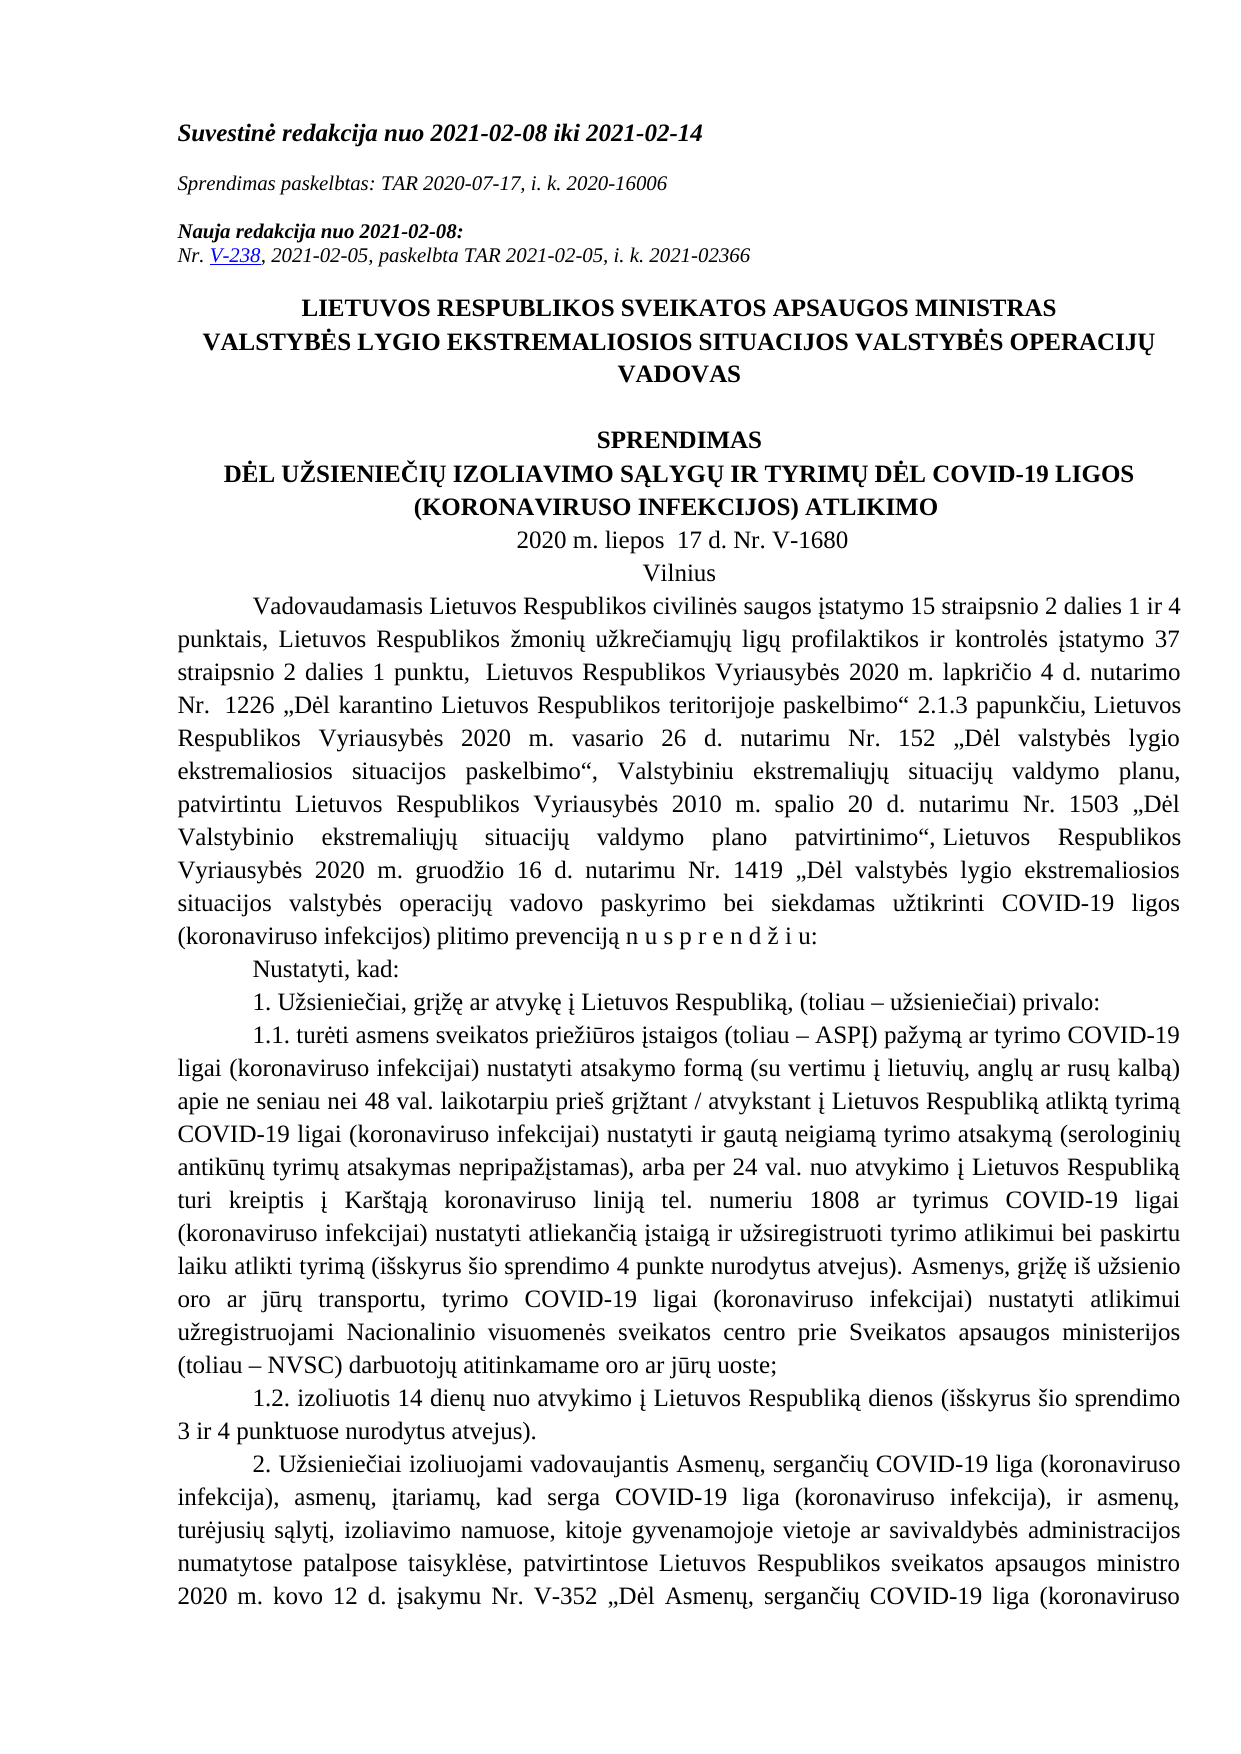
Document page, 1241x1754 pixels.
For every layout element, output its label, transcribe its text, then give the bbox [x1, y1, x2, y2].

text LIETUVOS RESPUBLIKOS SVEIKATOS APSAUGOS MINISTRAS [177, 293, 1181, 322]
text 2020 m. liepos 17 d. Nr. V-1680 Vilnius [177, 525, 1181, 586]
text Nr. V-238, 2021-02-05, paskelbta TAR 2021-02-05, i. k. 2021-02366 [177, 243, 1181, 267]
text 1. Užsieniečiai, grįžę ar atvykę į Lietuvos Respubliką, (toliau – užsieniečiai) privalo: [177, 987, 1181, 1016]
text DĖL užsieniečių izoliavimo SĄLYGŲ ir tyrimų dėl COVID-19 ligos (koronaviruso infekcijos) atlikimo [177, 459, 1181, 520]
text 1.2. izoliuotis 14 dienų nuo atvykimo į Lietuvos Respubliką dienos (išskyrus šio sprendimo 3 ir 4 punktuose nurodytus atvejus). [177, 1383, 1181, 1445]
text VALSTYBĖS LYGIO EKSTREMALIOSIOS SITUACIJOS VALSTYBĖS OPERACIJŲ VADOVAS [177, 327, 1181, 388]
text Suvestinė redakcija nuo 2021-02-08 iki 2021-02-14 [177, 118, 1181, 147]
text SPRENDIMAS [177, 426, 1181, 454]
text Sprendimas paskelbtas: TAR 2020-07-17, i. k. 2020-16006 [177, 171, 1181, 195]
text Nustatyti, kad: [177, 954, 1181, 983]
text Vadovaudamasis Lietuvos Respublikos civilinės saugos įstatymo 15 straipsnio 2 dalies 1 ir 4 punktais, Lietuvos Respublikos žmonių užkrečiamųjų ligų profilaktikos ir kontrolės įstatymo 37 straipsnio 2 dalies 1 punktu, Lietuvos Respublikos Vyriausybės 2020 m. lapkričio 4 d. nutarimo Nr. 1226 „Dėl karantino Lietuvos Respublikos teritorijoje paskelbimo“ 2.1.3 papunkčiu, Lietuvos Respublikos Vyriausybės 2020 m. vasario 26 d. nutarimu Nr. 152 „Dėl valstybės lygio ekstremaliosios situacijos paskelbimo“, Valstybiniu ekstremaliųjų situacijų valdymo planu, patvirtintu Lietuvos Respublikos Vyriausybės 2010 m. spalio 20 d. nutarimu Nr. 1503 „Dėl Valstybinio ekstremaliųjų situacijų valdymo plano patvirtinimo“, Lietuvos Respublikos Vyriausybės 2020 m. gruodžio 16 d. nutarimu Nr. 1419 „Dėl valstybės lygio ekstremaliosios situacijos valstybės operacijų vadovo paskyrimo bei siekdamas užtikrinti COVID-19 ligos (koronaviruso infekcijos) plitimo prevenciją n u s p r e n d ž i u: [177, 591, 1181, 950]
text 1.1. turėti asmens sveikatos priežiūros įstaigos (toliau – ASPĮ) pažymą ar tyrimo COVID-19 ligai (koronaviruso infekcijai) nustatyti atsakymo formą (su vertimu į lietuvių, anglų ar rusų kalbą) apie ne seniau nei 48 val. laikotarpiu prieš grįžtant / atvykstant į Lietuvos Respubliką atliktą tyrimą COVID-19 ligai (koronaviruso infekcijai) nustatyti ir gautą neigiamą tyrimo atsakymą (serologinių antikūnų tyrimų atsakymas nepripažįstamas), arba per 24 val. nuo atvykimo į Lietuvos Respubliką turi kreiptis į Karštąją koronaviruso liniją tel. numeriu 1808 ar tyrimus COVID-19 ligai (koronaviruso infekcijai) nustatyti atliekančią įstaigą ir užsiregistruoti tyrimo atlikimui bei paskirtu laiku atlikti tyrimą (išskyrus šio sprendimo 4 punkte nurodytus atvejus). Asmenys, grįžę iš užsienio oro ar jūrų transportu, tyrimo COVID-19 ligai (koronaviruso infekcijai) nustatyti atlikimui užregistruojami Nacionalinio visuomenės sveikatos centro prie Sveikatos apsaugos ministerijos (toliau – NVSC) darbuotojų atitinkamame oro ar jūrų uoste; [177, 1020, 1181, 1379]
text Nauja redakcija nuo 2021-02-08: [177, 219, 1181, 243]
text 2. Užsieniečiai izoliuojami vadovaujantis Asmenų, sergančių COVID-19 liga (koronaviruso infekcija), asmenų, įtariamų, kad serga COVID-19 liga (koronaviruso infekcija), ir asmenų, turėjusių sąlytį, izoliavimo namuose, kitoje gyvenamojoje vietoje ar savivaldybės administracijos numatytose patalpose taisyklėse, patvirtintose Lietuvos Respublikos sveikatos apsaugos ministro 2020 m. kovo 12 d. įsakymu Nr. V-352 „Dėl Asmenų, sergančių COVID-19 liga (koronaviruso [177, 1449, 1181, 1610]
